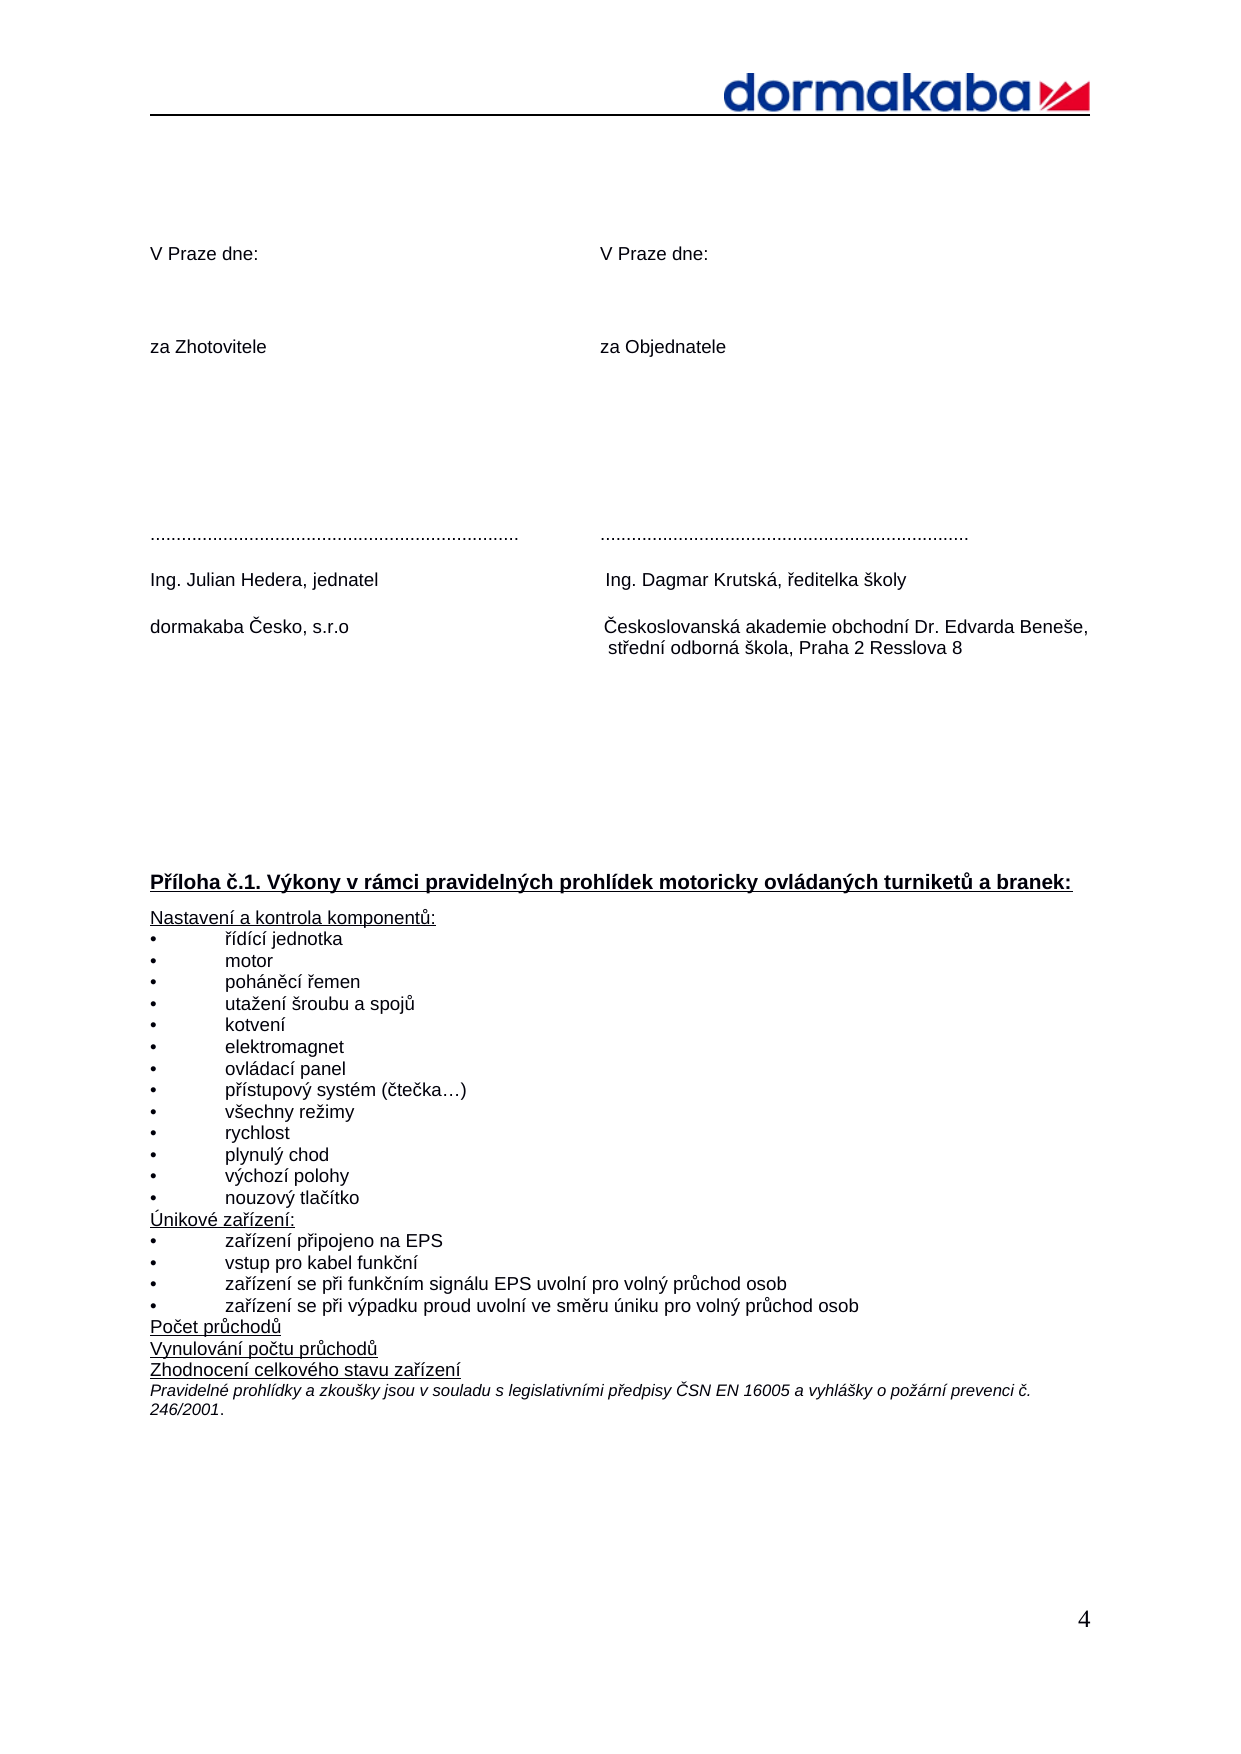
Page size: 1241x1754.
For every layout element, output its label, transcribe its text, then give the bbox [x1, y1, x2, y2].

text • kotvení [150, 1014, 1090, 1036]
text Příloha č.1. Výkony v rámci pravidelných prohlídek motoricky ovládaných turniketů a branek: [150, 870, 1090, 894]
text Nastavení a kontrola komponentů: [150, 906, 1090, 928]
text dormakaba Česko, s.r.o Českoslovanská akademie obchodní Dr. Edvarda Beneše, střední odborná škola, Praha 2 Resslova 8 [150, 616, 1090, 659]
text • přístupový systém (čtečka…) [150, 1079, 1090, 1101]
text • utažení šroubu a spojů [150, 993, 1090, 1014]
text • motor [150, 949, 1090, 971]
text • zařízení se při výpadku proud uvolní ve směru úniku pro volný průchod osob [150, 1294, 1090, 1316]
text • zařízení připojeno na EPS [150, 1230, 1090, 1251]
text Pravidelné prohlídky a zkoušky jsou v souladu s legislativními předpisy ČSN EN 16005 a vyhlášky o požární prevenci č. 246/2001. [150, 1381, 1090, 1419]
text • nouzový tlačítko [150, 1187, 1090, 1208]
text • ovládací panel [150, 1057, 1090, 1079]
text • zařízení se při funkčním signálu EPS uvolní pro volný průchod osob [150, 1273, 1090, 1294]
text Počet průchodů [150, 1316, 1090, 1338]
text • elektromagnet [150, 1036, 1090, 1057]
text • výchozí polohy [150, 1165, 1090, 1187]
text Únikové zařízení: [150, 1208, 1090, 1230]
text • řídící jednotka [150, 928, 1090, 949]
text V Praze dne: V Praze dne: [150, 243, 1090, 265]
text • všechny režimy [150, 1101, 1090, 1122]
text za Zhotovitele za Objednatele [150, 336, 1090, 358]
text Vynulování počtu průchodů [150, 1338, 1090, 1359]
text ....................................................................... ....................................................................... [150, 522, 1090, 544]
text • poháněcí řemen [150, 971, 1090, 993]
text Ing. Julian Hedera, jednatel Ing. Dagmar Krutská, ředitelka školy [150, 569, 1090, 591]
text • rychlost [150, 1122, 1090, 1144]
text • vstup pro kabel funkční [150, 1251, 1090, 1273]
text • plynulý chod [150, 1144, 1090, 1165]
text Zhodnocení celkového stavu zařízení [150, 1359, 1090, 1381]
